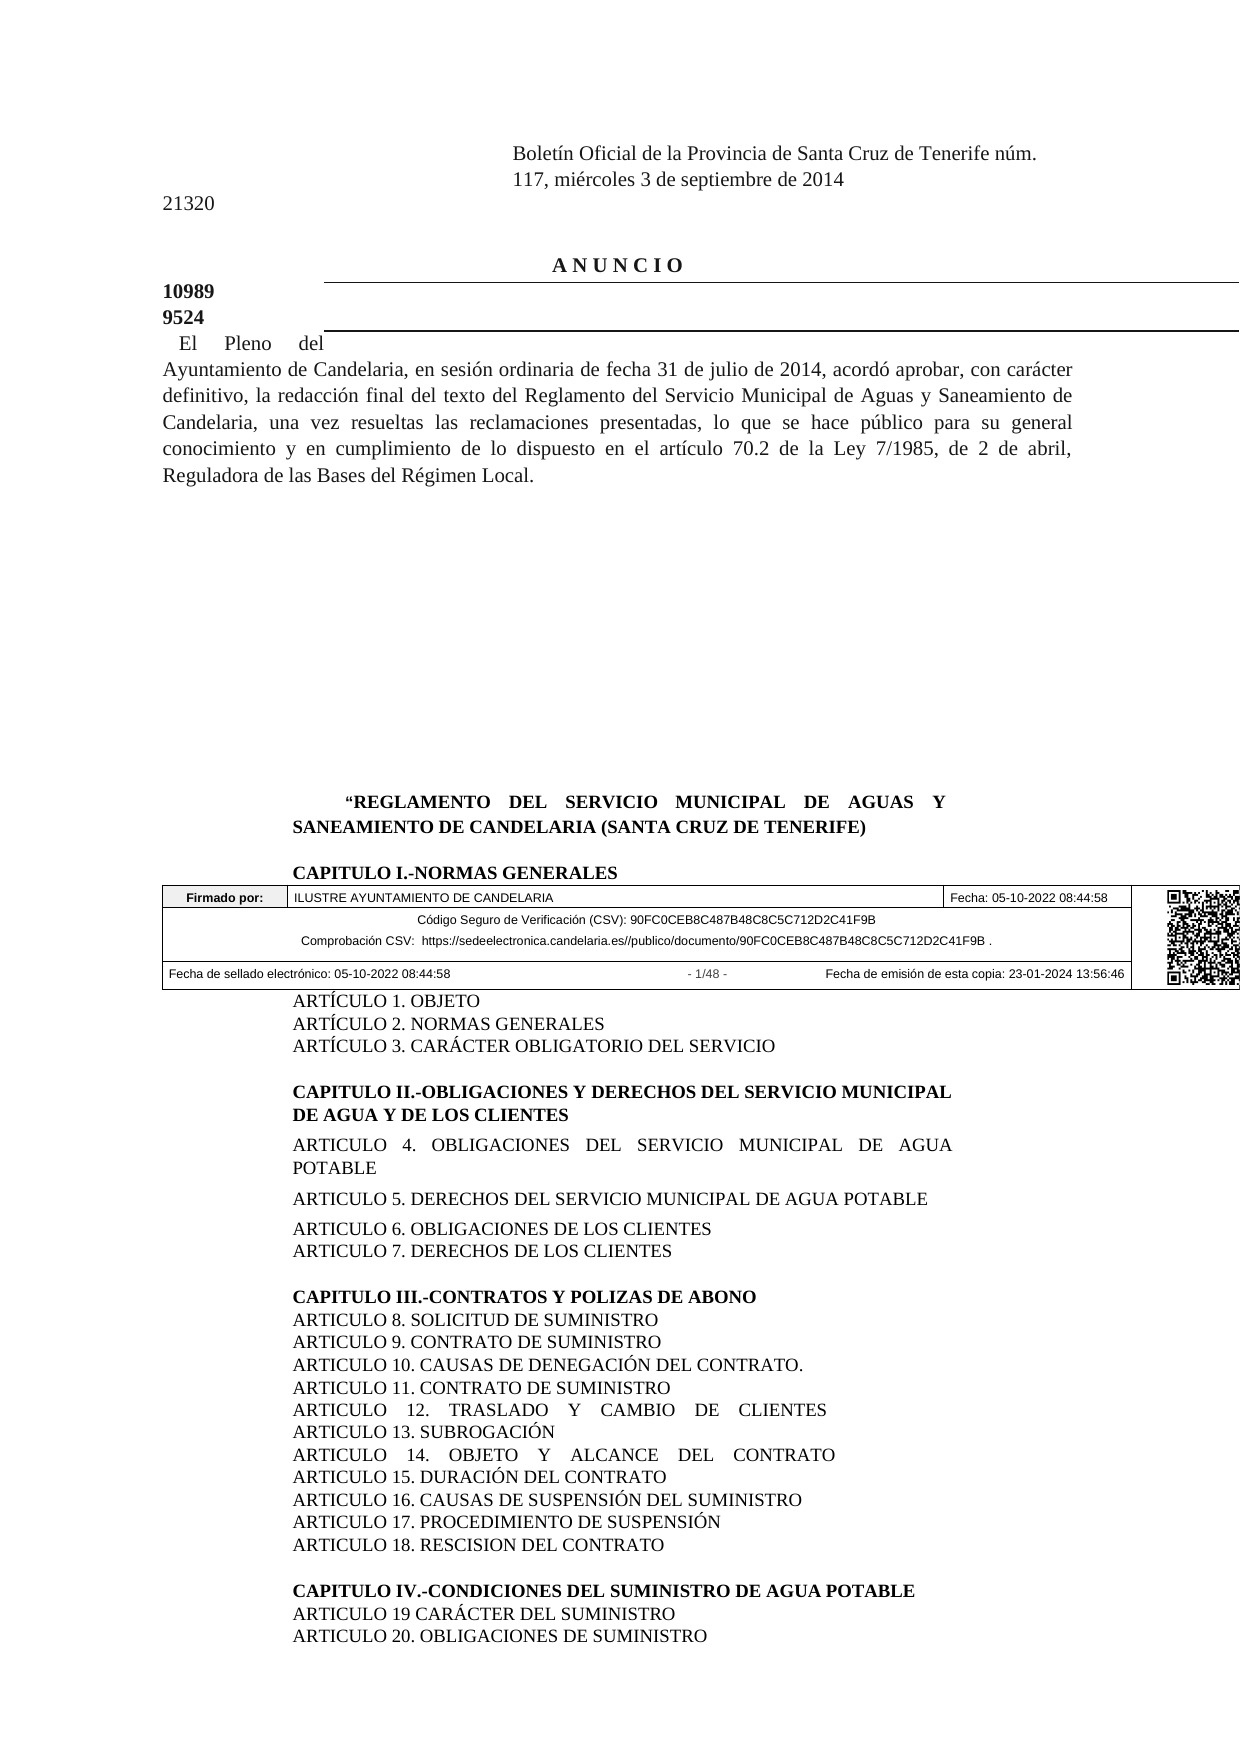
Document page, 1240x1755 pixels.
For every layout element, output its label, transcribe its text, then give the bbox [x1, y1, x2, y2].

text SANEAMIENTO DE CANDELARIA (SANTA CRUZ DE TENERIFE) [292, 816, 1077, 837]
text ARTICULO 19 CARÁCTER DEL SUMINISTRO [292, 1603, 1073, 1624]
text CAPITULO II.-OBLIGACIONES Y DERECHOS DEL SERVICIO MUNICIPAL [292, 1081, 1077, 1102]
text “REGLAMENTO DEL SERVICIO MUNICIPAL DE AGUAS Y [162, 786, 1077, 814]
text ARTICULO 10. CAUSAS DE DENEGACIÓN DEL CONTRATO. [292, 1354, 1073, 1376]
text ARTICULO 11. CONTRATO DE SUMINISTRO [292, 1377, 1073, 1398]
table_header Fecha: 05-10-2022 08:44:58 [944, 886, 1131, 907]
subtitle 9524 [162, 279, 1077, 329]
text ARTICULO 7. DERECHOS DE LOS CLIENTES [292, 1240, 1073, 1262]
table_header Firmado por: [163, 886, 287, 907]
text ARTICULO 17. PROCEDIMIENTO DE SUSPENSIÓN [292, 1511, 1073, 1533]
text ARTICULO 12. TRASLADO Y CAMBIO DE CLIENTES ARTICULO 13. SUBROGACIÓN [292, 1399, 828, 1443]
text CAPITULO IV.-CONDICIONES DEL SUMINISTRO DE AGUA POTABLE [292, 1580, 1077, 1601]
text ARTÍCULO 2. NORMAS GENERALES [292, 1012, 1073, 1034]
text ARTICULO 8. SOLICITUD DE SUMINISTRO [292, 1309, 1073, 1330]
text DE AGUA Y DE LOS CLIENTES [292, 1104, 1077, 1125]
text ARTÍCULO 3. CARÁCTER OBLIGATORIO DEL SERVICIO [292, 1035, 1073, 1057]
text ARTICULO 5. DERECHOS DEL SERVICIO MUNICIPAL DE AGUA POTABLE [292, 1187, 1073, 1209]
text CAPITULO III.-CONTRATOS Y POLIZAS DE ABONO [292, 1286, 1077, 1307]
table_header [1132, 886, 1239, 989]
text CAPITULO I.-NORMAS GENERALES [292, 862, 1077, 883]
text ARTICULO 14. OBJETO Y ALCANCE DEL CONTRATO ARTICULO 15. DURACIÓN DEL CONTRATO [292, 1444, 836, 1488]
table_header ILUSTRE AYUNTAMIENTO DE CANDELARIA [288, 886, 943, 907]
table_cell Fecha de sellado electrónico: 05-10-2022 08:44:58 - 1/48 - Fecha de emisión de esta copia: 23-01-2024 13:56:46 [163, 962, 1131, 989]
text ARTÍCULO 1. OBJETO [292, 990, 1073, 1011]
text El Pleno del Ayuntamiento de Candelaria, en sesión ordinaria de fecha 31 de julio de 2014, acordó aprobar, con carácter definitivo, la redacción final del texto del Reglamento del Servicio Municipal de Aguas y Saneamiento de Candelaria, una vez resueltas las reclamaciones presentadas, lo que se hace público para su general conocimiento y en cumplimiento de lo dispuesto en el artículo 70.2 de la Ley 7/1985, de 2 de abril, Reguladora de las Bases del Régimen Local. [162, 330, 1074, 487]
text ARTICULO 20. OBLIGACIONES DE SUMINISTRO [292, 1625, 1073, 1647]
text ARTICULO 18. RESCISION DEL CONTRATO [292, 1534, 1073, 1556]
text ARTICULO 4. OBLIGACIONES DEL SERVICIO MUNICIPAL DE AGUA POTABLE [292, 1134, 953, 1178]
table_cell Código Seguro de Verificación (CSV): 90FC0CEB8C487B48C8C5C712D2C41F9B Comprobación CSV: https://sedeelectronica.candelaria.es//publico/documento/90FC0CEB8C487B48C8C5C712D2C41F9B . [163, 908, 1131, 961]
text ARTICULO 9. CONTRATO DE SUMINISTRO [292, 1331, 1073, 1353]
text ARTICULO 6. OBLIGACIONES DE LOS CLIENTES [292, 1218, 1073, 1239]
text A N U N C I O [162, 253, 1072, 277]
text ARTICULO 16. CAUSAS DE SUSPENSIÓN DEL SUMINISTRO [292, 1489, 1073, 1510]
text 21320 [162, 191, 1074, 215]
